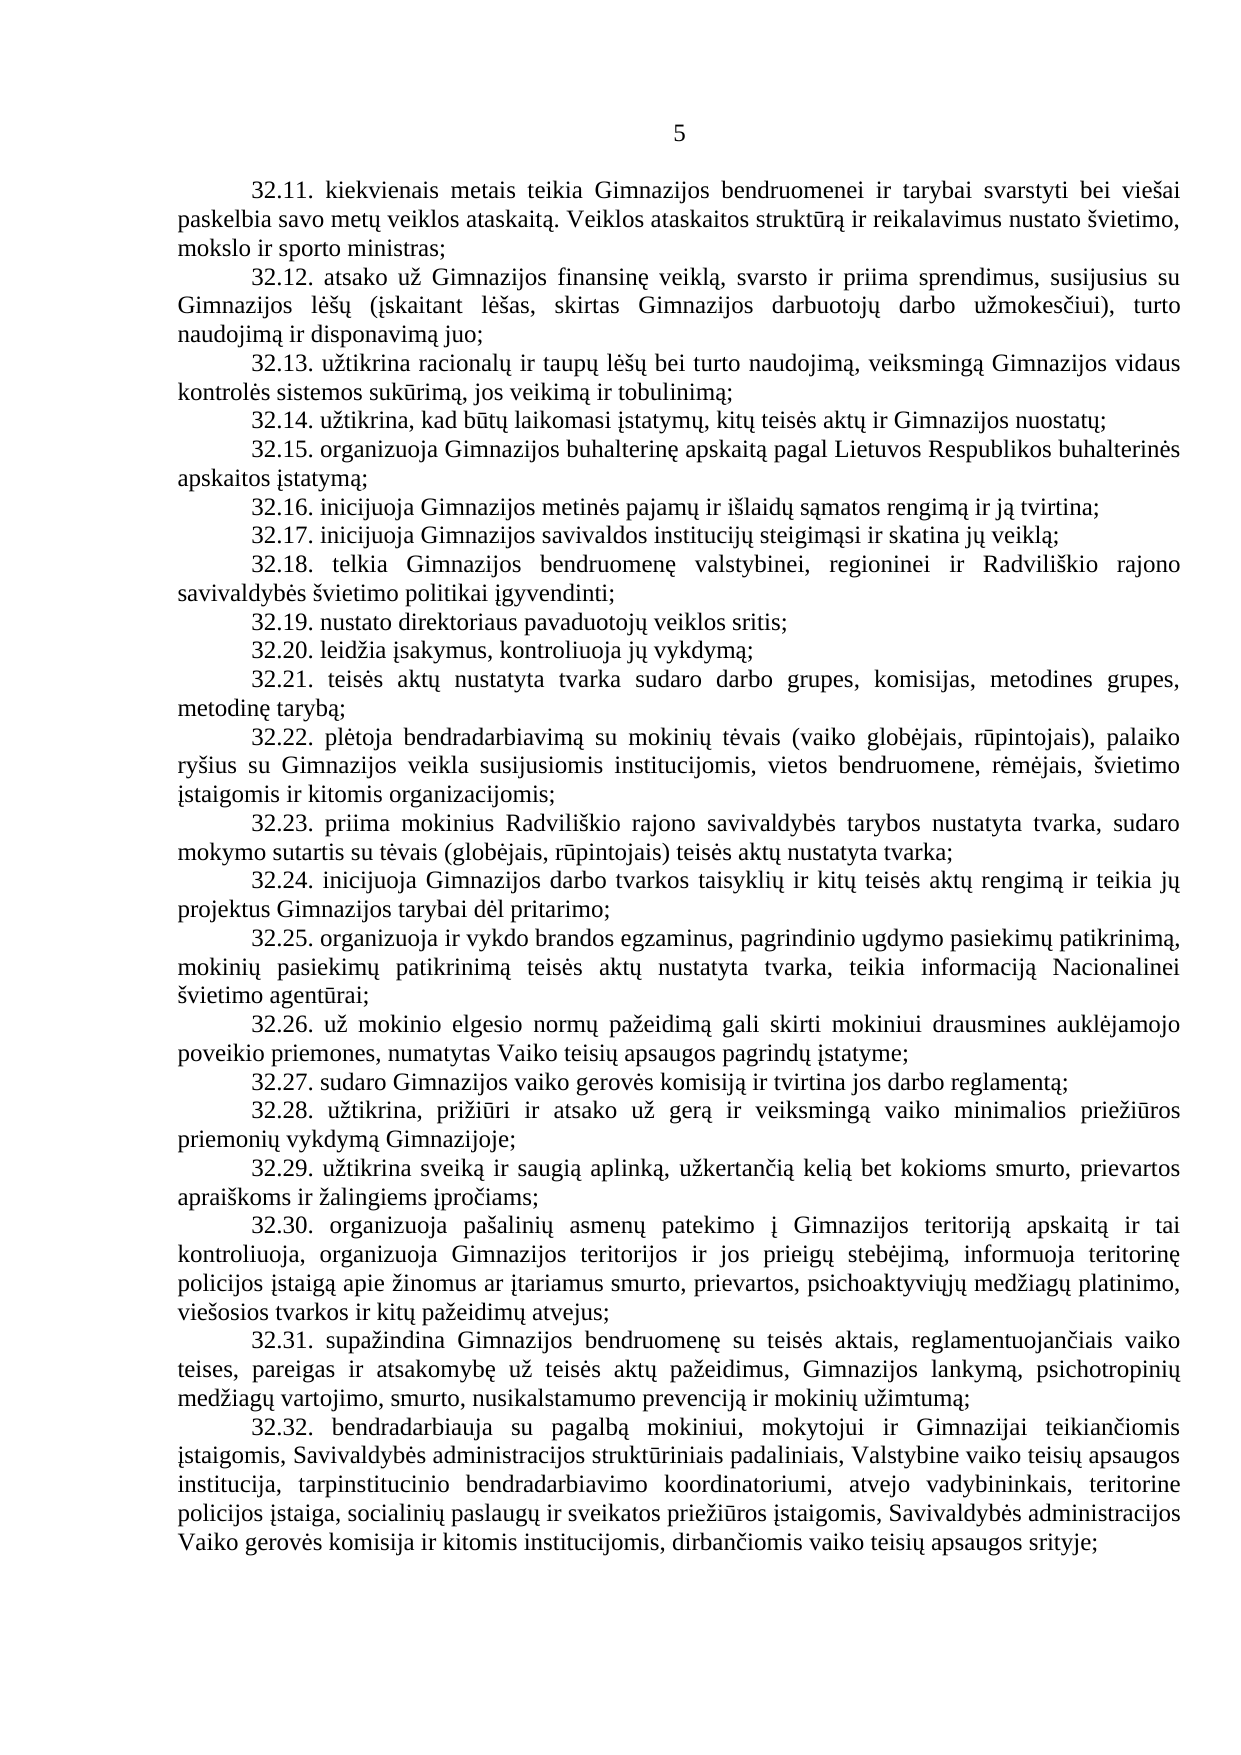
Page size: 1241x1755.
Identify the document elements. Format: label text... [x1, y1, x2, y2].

text 32.30. organizuoja pašalinių asmenų patekimo į Gimnazijos teritoriją apskaitą ir tai kontroliuoja, organizuoja Gimnazijos teritorijos ir jos prieigų stebėjimą, informuoja teritorinę policijos įstaigą apie žinomus ar įtariamus smurto, prievartos, psichoaktyviųjų medžiagų platinimo, viešosios tvarkos ir kitų pažeidimų atvejus; [177, 1211, 1181, 1326]
text 32.16. inicijuoja Gimnazijos metinės pajamų ir išlaidų sąmatos rengimą ir ją tvirtina; [177, 492, 1181, 521]
text 32.27. sudaro Gimnazijos vaiko gerovės komisiją ir tvirtina jos darbo reglamentą; [177, 1067, 1181, 1096]
text 32.31. supažindina Gimnazijos bendruomenę su teisės aktais, reglamentuojančiais vaiko teises, pareigas ir atsakomybę už teisės aktų pažeidimus, Gimnazijos lankymą, psichotropinių medžiagų vartojimo, smurto, nusikalstamumo prevenciją ir mokinių užimtumą; [177, 1326, 1181, 1412]
text 32.14. užtikrina, kad būtų laikomasi įstatymų, kitų teisės aktų ir Gimnazijos nuostatų; [177, 406, 1181, 434]
text 32.21. teisės aktų nustatyta tvarka sudaro darbo grupes, komisijas, metodines grupes, metodinę tarybą; [177, 664, 1181, 722]
text 32.25. organizuoja ir vykdo brandos egzaminus, pagrindinio ugdymo pasiekimų patikrinimą, mokinių pasiekimų patikrinimą teisės aktų nustatyta tvarka, teikia informaciją Nacionalinei švietimo agentūrai; [177, 923, 1181, 1009]
text 32.20. leidžia įsakymus, kontroliuoja jų vykdymą; [177, 636, 1181, 664]
text 32.24. inicijuoja Gimnazijos darbo tvarkos taisyklių ir kitų teisės aktų rengimą ir teikia jų projektus Gimnazijos tarybai dėl pritarimo; [177, 866, 1181, 923]
text 32.11. kiekvienais metais teikia Gimnazijos bendruomenei ir tarybai svarstyti bei viešai paskelbia savo metų veiklos ataskaitą. Veiklos ataskaitos struktūrą ir reikalavimus nustato švietimo, mokslo ir sporto ministras; [177, 176, 1181, 262]
text 32.29. užtikrina sveiką ir saugią aplinką, užkertančią kelią bet kokioms smurto, prievartos apraiškoms ir žalingiems įpročiams; [177, 1153, 1181, 1211]
text 32.15. organizuoja Gimnazijos buhalterinę apskaitą pagal Lietuvos Respublikos buhalterinės apskaitos įstatymą; [177, 434, 1181, 492]
text 32.18. telkia Gimnazijos bendruomenę valstybinei, regioninei ir Radviliškio rajono savivaldybės švietimo politikai įgyvendinti; [177, 549, 1181, 607]
text 32.19. nustato direktoriaus pavaduotojų veiklos sritis; [177, 607, 1181, 636]
text 32.26. už mokinio elgesio normų pažeidimą gali skirti mokiniui drausmines auklėjamojo poveikio priemones, numatytas Vaiko teisių apsaugos pagrindų įstatyme; [177, 1009, 1181, 1067]
text 32.17. inicijuoja Gimnazijos savivaldos institucijų steigimąsi ir skatina jų veiklą; [177, 521, 1181, 549]
text 32.28. užtikrina, prižiūri ir atsako už gerą ir veiksmingą vaiko minimalios priežiūros priemonių vykdymą Gimnazijoje; [177, 1096, 1181, 1153]
text 32.13. užtikrina racionalų ir taupų lėšų bei turto naudojimą, veiksmingą Gimnazijos vidaus kontrolės sistemos sukūrimą, jos veikimą ir tobulinimą; [177, 348, 1181, 406]
text 32.12. atsako už Gimnazijos finansinę veiklą, svarsto ir priima sprendimus, susijusius su Gimnazijos lėšų (įskaitant lėšas, skirtas Gimnazijos darbuotojų darbo užmokesčiui), turto naudojimą ir disponavimą juo; [177, 262, 1181, 348]
text 32.22. plėtoja bendradarbiavimą su mokinių tėvais (vaiko globėjais, rūpintojais), palaiko ryšius su Gimnazijos veikla susijusiomis institucijomis, vietos bendruomene, rėmėjais, švietimo įstaigomis ir kitomis organizacijomis; [177, 722, 1181, 808]
text 32.23. priima mokinius Radviliškio rajono savivaldybės tarybos nustatyta tvarka, sudaro mokymo sutartis su tėvais (globėjais, rūpintojais) teisės aktų nustatyta tvarka; [177, 808, 1181, 866]
text 32.32. bendradarbiauja su pagalbą mokiniui, mokytojui ir Gimnazijai teikiančiomis įstaigomis, Savivaldybės administracijos struktūriniais padaliniais, Valstybine vaiko teisių apsaugos institucija, tarpinstitucinio bendradarbiavimo koordinatoriumi, atvejo vadybininkais, teritorine policijos įstaiga, socialinių paslaugų ir sveikatos priežiūros įstaigomis, Savivaldybės administracijos Vaiko gerovės komisija ir kitomis institucijomis, dirbančiomis vaiko teisių apsaugos srityje; [177, 1412, 1181, 1556]
